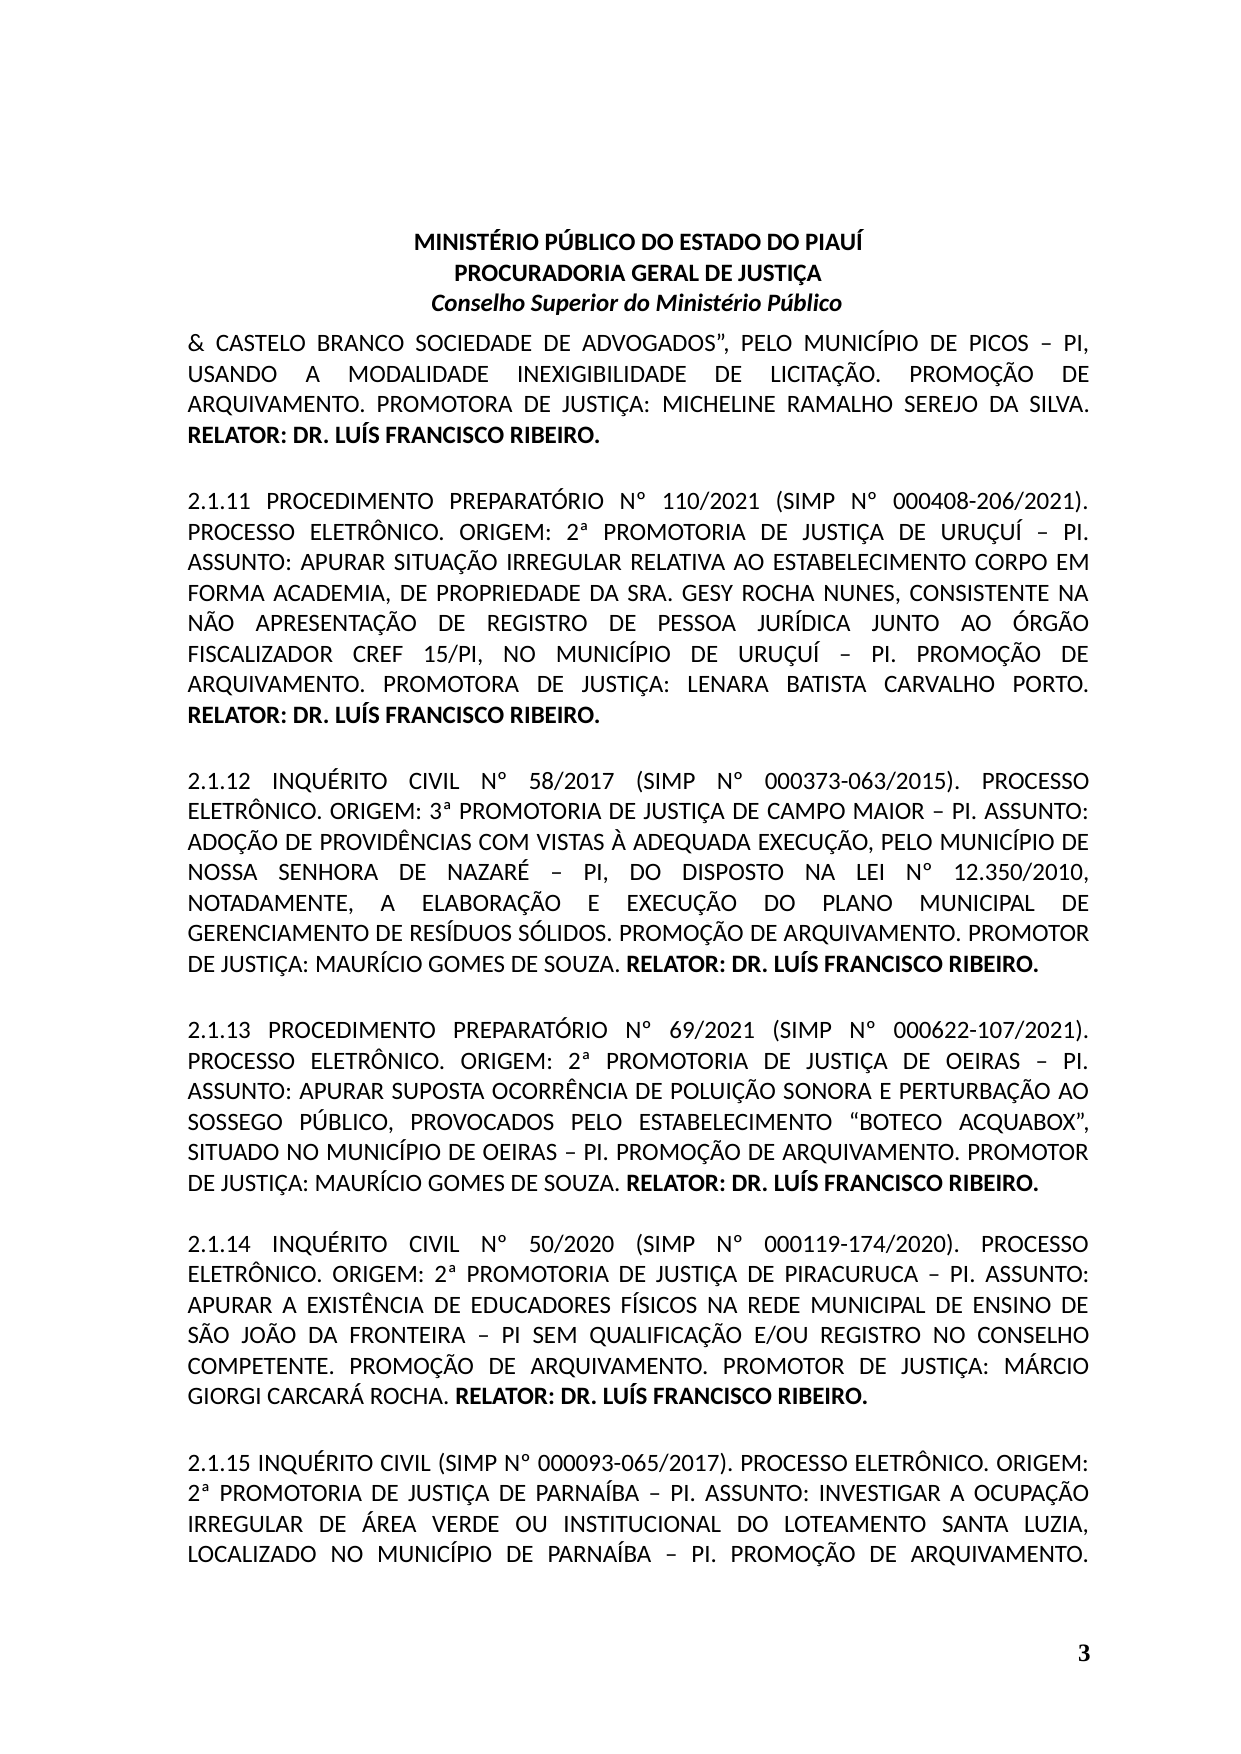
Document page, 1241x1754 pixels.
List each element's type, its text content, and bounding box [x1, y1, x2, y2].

text 2.1.14 INQUÉRITO CIVIL Nº 50/2020 (SIMP Nº 000119-174/2020). PROCESSO ELETRÔNICO. ORIGEM: 2ª PROMOTORIA DE JUSTIÇA DE PIRACURUCA – PI. ASSUNTO: APURAR A EXISTÊNCIA DE EDUCADORES FÍSICOS NA REDE MUNICIPAL DE ENSINO DE SÃO JOÃO DA FRONTEIRA – PI SEM QUALIFICAÇÃO E/OU REGISTRO NO CONSELHO COMPETENTE. PROMOÇÃO DE ARQUIVAMENTO. PROMOTOR DE JUSTIÇA: MÁRCIO GIORGI CARCARÁ ROCHA. RELATOR: DR. LUÍS FRANCISCO RIBEIRO. [187, 1228, 1090, 1411]
text 2.1.15 INQUÉRITO CIVIL (SIMP Nº 000093-065/2017). PROCESSO ELETRÔNICO. ORIGEM: 2ª PROMOTORIA DE JUSTIÇA DE PARNAÍBA – PI. ASSUNTO: INVESTIGAR A OCUPAÇÃO IRREGULAR DE ÁREA VERDE OU INSTITUCIONAL DO LOTEAMENTO SANTA LUZIA, LOCALIZADO NO MUNICÍPIO DE PARNAÍBA – PI. PROMOÇÃO DE ARQUIVAMENTO. [187, 1447, 1090, 1569]
text & CASTELO BRANCO SOCIEDADE DE ADVOGADOS”, PELO MUNICÍPIO DE PICOS – PI, USANDO A MODALIDADE INEXIGIBILIDADE DE LICITAÇÃO. PROMOÇÃO DE ARQUIVAMENTO. PROMOTORA DE JUSTIÇA: MICHELINE RAMALHO SEREJO DA SILVA. RELATOR: DR. LUÍS FRANCISCO RIBEIRO. [187, 327, 1090, 449]
text 2.1.13 PROCEDIMENTO PREPARATÓRIO Nº 69/2021 (SIMP Nº 000622-107/2021). PROCESSO ELETRÔNICO. ORIGEM: 2ª PROMOTORIA DE JUSTIÇA DE OEIRAS – PI. ASSUNTO: APURAR SUPOSTA OCORRÊNCIA DE POLUIÇÃO SONORA E PERTURBAÇÃO AO SOSSEGO PÚBLICO, PROVOCADOS PELO ESTABELECIMENTO “BOTECO ACQUABOX”, SITUADO NO MUNICÍPIO DE OEIRAS – PI. PROMOÇÃO DE ARQUIVAMENTO. PROMOTOR DE JUSTIÇA: MAURÍCIO GOMES DE SOUZA. RELATOR: DR. LUÍS FRANCISCO RIBEIRO. [187, 1014, 1090, 1197]
text 2.1.12 INQUÉRITO CIVIL Nº 58/2017 (SIMP Nº 000373-063/2015). PROCESSO ELETRÔNICO. ORIGEM: 3ª PROMOTORIA DE JUSTIÇA DE CAMPO MAIOR – PI. ASSUNTO: ADOÇÃO DE PROVIDÊNCIAS COM VISTAS À ADEQUADA EXECUÇÃO, PELO MUNICÍPIO DE NOSSA SENHORA DE NAZARÉ – PI, DO DISPOSTO NA LEI Nº 12.350/2010, NOTADAMENTE, A ELABORAÇÃO E EXECUÇÃO DO PLANO MUNICIPAL DE GERENCIAMENTO DE RESÍDUOS SÓLIDOS. PROMOÇÃO DE ARQUIVAMENTO. PROMOTOR DE JUSTIÇA: MAURÍCIO GOMES DE SOUZA. RELATOR: DR. LUÍS FRANCISCO RIBEIRO. [187, 765, 1090, 979]
text 2.1.11 PROCEDIMENTO PREPARATÓRIO Nº 110/2021 (SIMP Nº 000408-206/2021). PROCESSO ELETRÔNICO. ORIGEM: 2ª PROMOTORIA DE JUSTIÇA DE URUÇUÍ – PI. ASSUNTO: APURAR SITUAÇÃO IRREGULAR RELATIVA AO ESTABELECIMENTO CORPO EM FORMA ACADEMIA, DE PROPRIEDADE DA SRA. GESY ROCHA NUNES, CONSISTENTE NA NÃO APRESENTAÇÃO DE REGISTRO DE PESSOA JURÍDICA JUNTO AO ÓRGÃO FISCALIZADOR CREF 15/PI, NO MUNICÍPIO DE URUÇUÍ – PI. PROMOÇÃO DE ARQUIVAMENTO. PROMOTORA DE JUSTIÇA: LENARA BATISTA CARVALHO PORTO. RELATOR: DR. LUÍS FRANCISCO RIBEIRO. [187, 485, 1090, 729]
